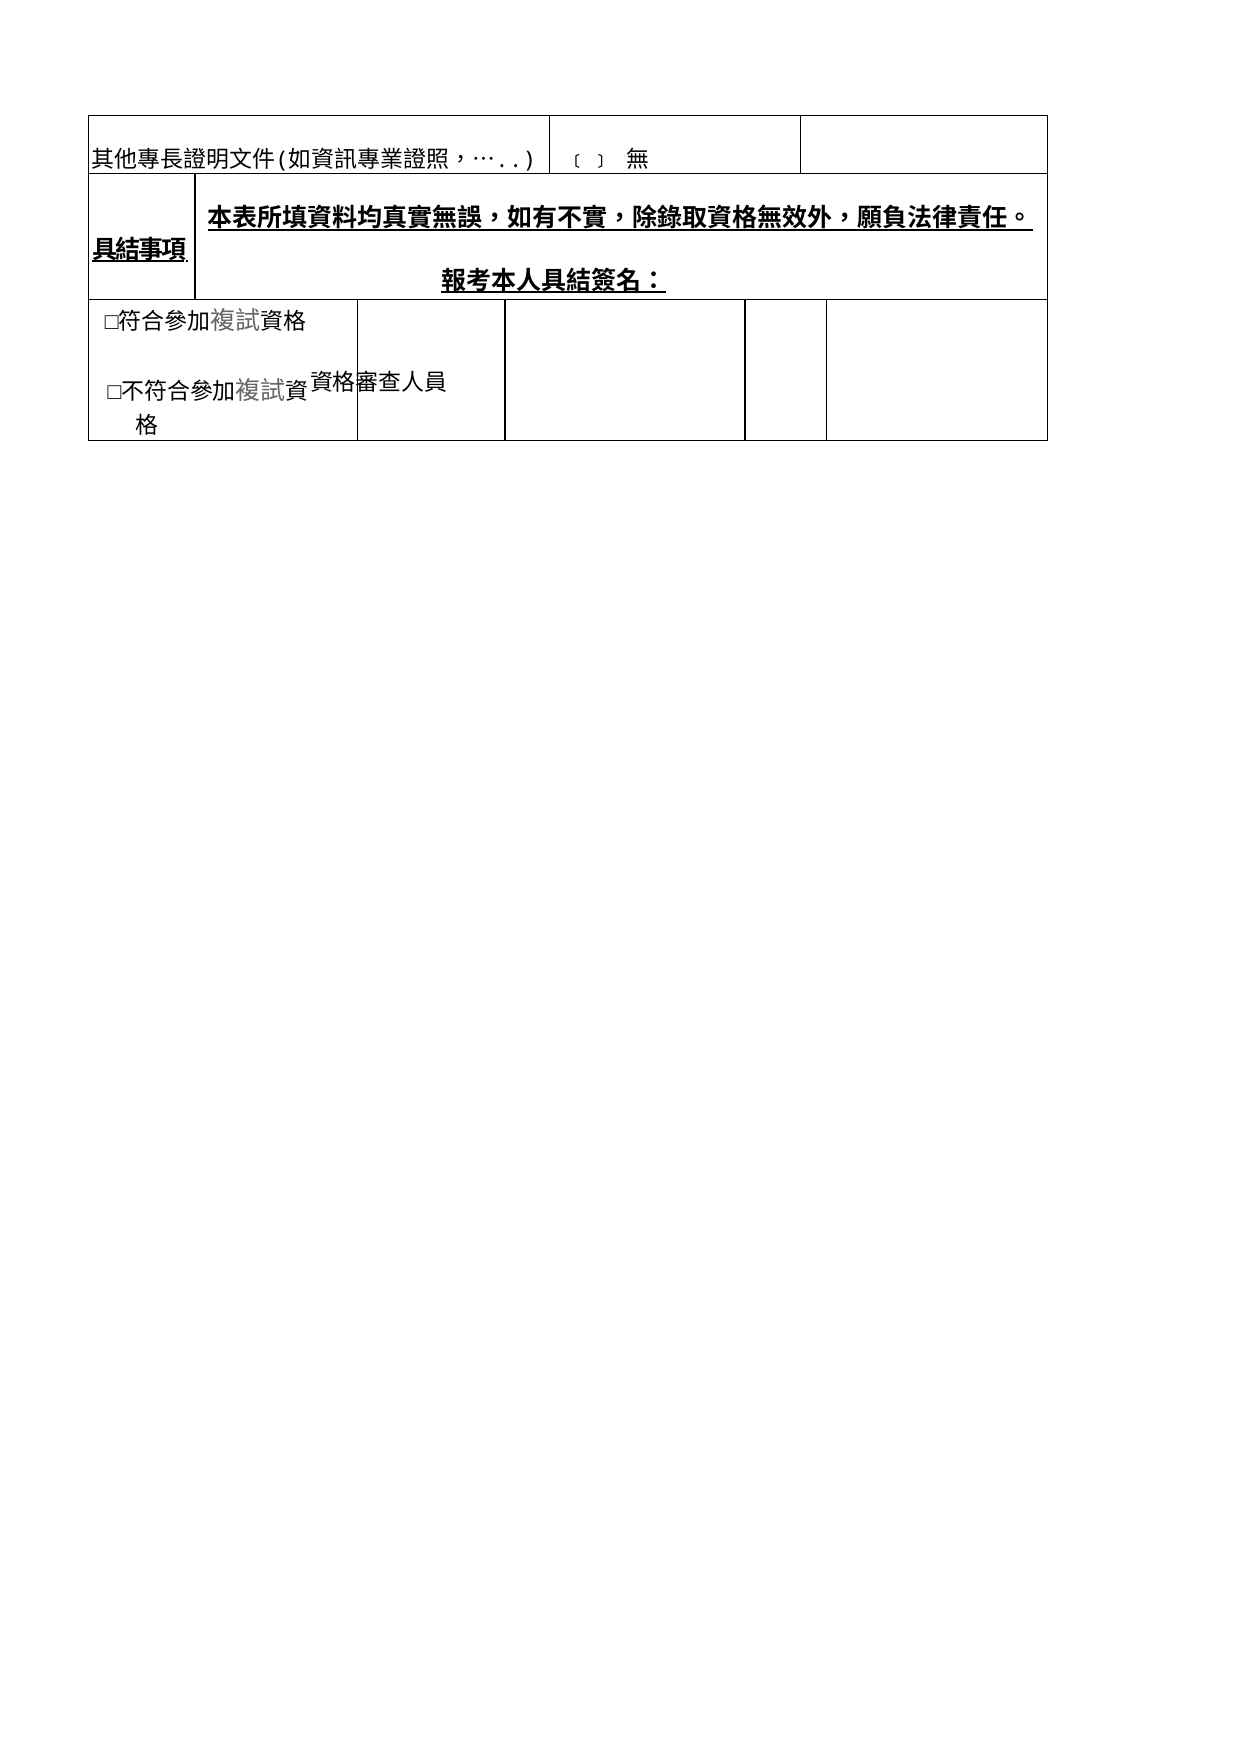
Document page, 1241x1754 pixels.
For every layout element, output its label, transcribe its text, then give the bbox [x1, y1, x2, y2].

table_cell 資格審查人員 [358, 300, 504, 440]
table_cell [801, 116, 1047, 173]
table_cell 其他專長證明文件(如資訊專業證照，…..) [89, 116, 549, 173]
table_cell [827, 300, 1047, 440]
table_cell [746, 300, 826, 440]
table_cell 本表所填資料均真實無誤，如有不實，除錄取資格無效外，願負法律責任。 報考本人具結簽名： [196, 174, 1047, 299]
table_cell [506, 300, 744, 440]
table_cell 具結事項 [89, 174, 194, 299]
table_cell ﹝﹞ ﹝﹞ 無 [550, 116, 800, 173]
table_cell □符合參加複試資格 □不符合參加複試資 格 [89, 300, 357, 440]
